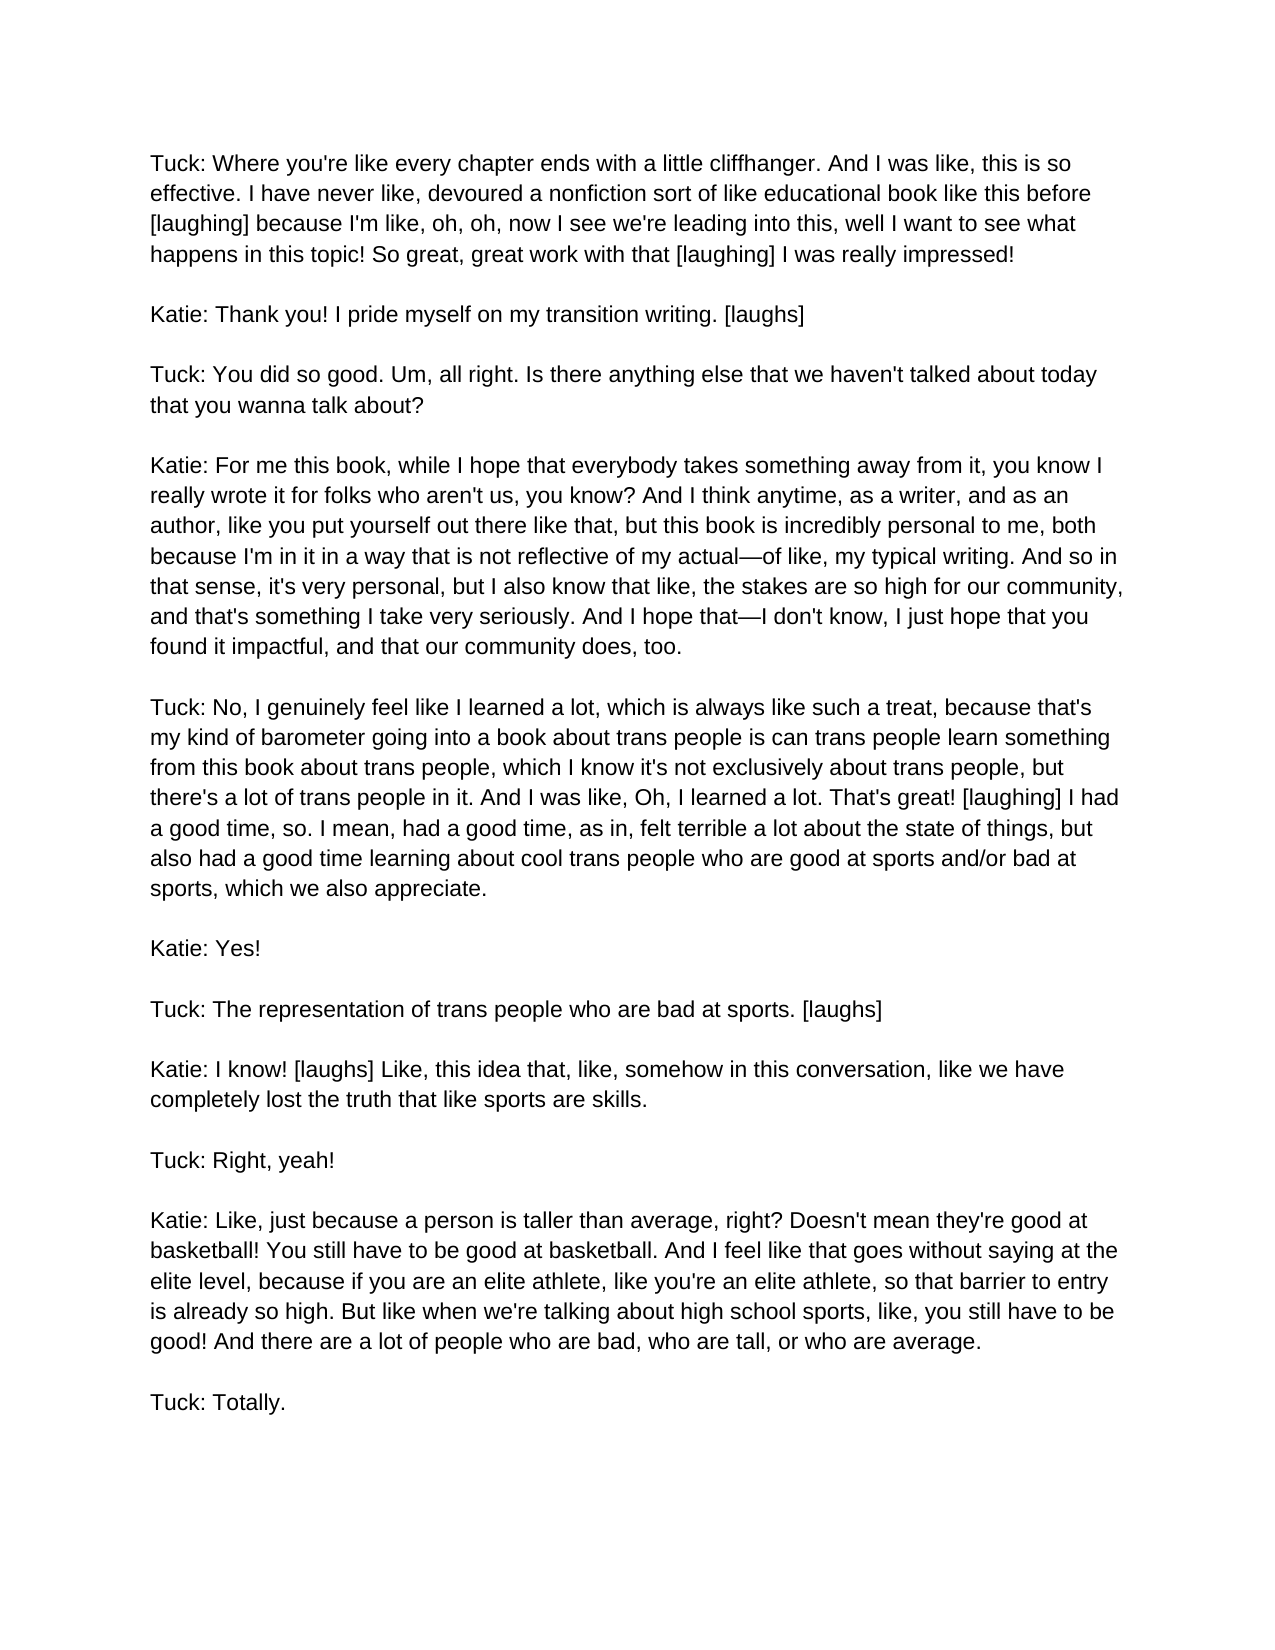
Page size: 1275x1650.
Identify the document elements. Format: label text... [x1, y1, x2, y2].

text Katie: Yes! [150, 935, 1125, 962]
text Tuck: No, I genuinely feel like I learned a lot, which is always like such a treat, because that's my kind of barometer going into a book about trans people is can trans people learn something from this book about trans people, which I know it's not exclusively about trans people, but there's a lot of trans people in it. And I was like, Oh, I learned a lot. That's great! [laughing] I had a good time, so. I mean, had a good time, as in, felt terrible a lot about the state of things, but also had a good time learning about cool trans people who are good at sports and/or bad at sports, which we also appreciate. [150, 694, 1125, 901]
text Tuck: Where you're like every chapter ends with a little cliffhanger. And I was like, this is so effective. I have never like, devoured a nonfiction sort of like educational book like this before [laughing] because I'm like, oh, oh, now I see we're leading into this, well I want to see what happens in this topic! So great, great work with that [laughing] I was really impressed! [150, 150, 1125, 267]
text Katie: Like, just because a person is taller than average, right? Doesn't mean they're good at basketball! You still have to be good at basketball. And I feel like that goes without saying at the elite level, because if you are an elite athlete, like you're an elite athlete, so that barrier to entry is already so high. But like when we're talking about high school sports, like, you still have to be good! And there are a lot of people who are bad, who are tall, or who are average. [150, 1207, 1125, 1354]
text Katie: For me this book, while I hope that everybody takes something away from it, you know I really wrote it for folks who aren't us, you know? And I think anytime, as a writer, and as an author, like you put yourself out there like that, but this book is incredibly personal to me, both because I'm in it in a way that is not reflective of my actual—of like, my typical writing. And so in that sense, it's very personal, but I also know that like, the stakes are so high for our community, and that's something I take very seriously. And I hope that—I don't know, I just hope that you found it impactful, and that our community does, too. [150, 452, 1125, 660]
text Katie: Thank you! I pride myself on my transition writing. [laughs] [150, 301, 1125, 327]
text Tuck: Totally. [150, 1388, 1125, 1415]
text Tuck: The representation of trans people who are bad at sports. [laughs] [150, 996, 1125, 1022]
text Tuck: Right, yeah! [150, 1147, 1125, 1173]
text Katie: I know! [laughs] Like, this idea that, like, somehow in this conversation, like we have completely lost the truth that like sports are skills. [150, 1056, 1125, 1113]
text Tuck: You did so good. Um, all right. Is there anything else that we haven't talked about today that you wanna talk about? [150, 361, 1125, 418]
